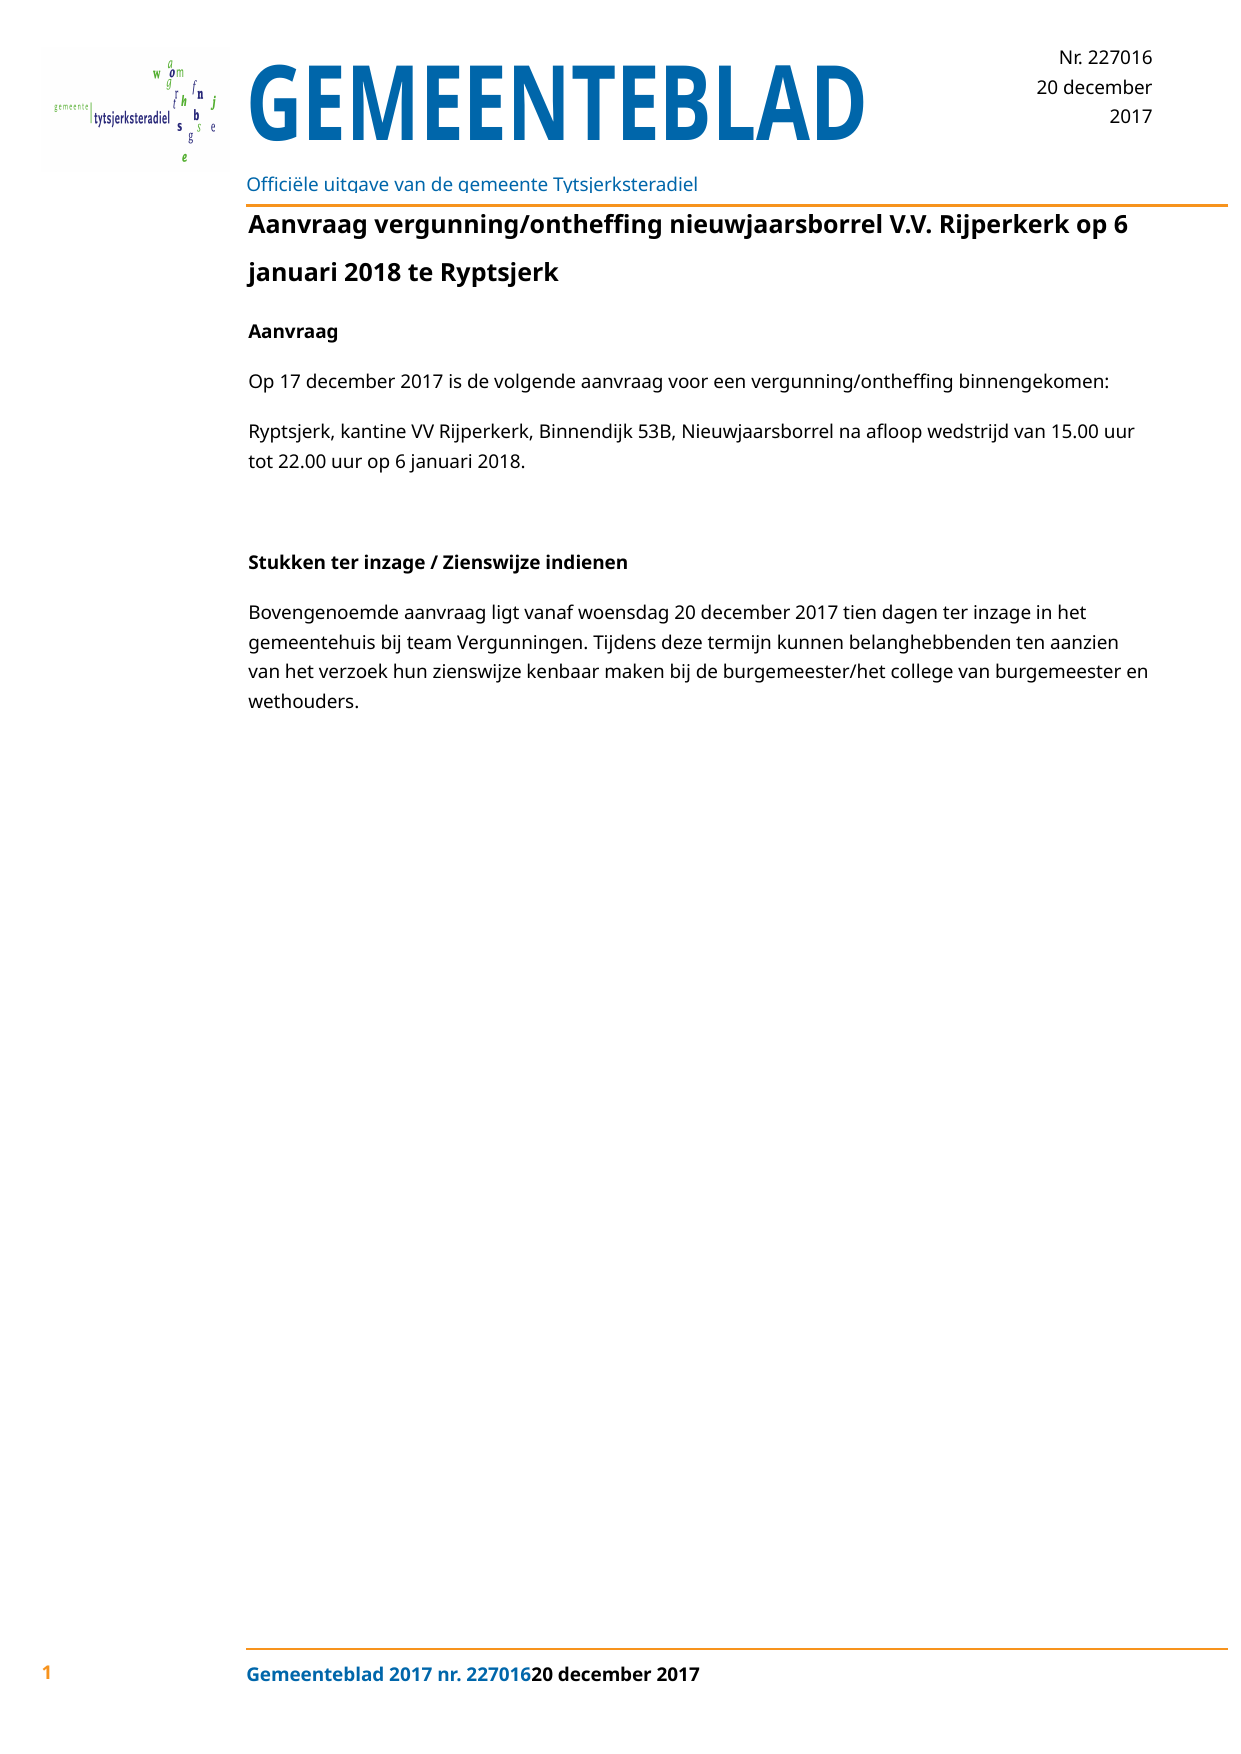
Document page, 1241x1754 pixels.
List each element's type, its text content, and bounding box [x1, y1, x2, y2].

text Op 17 december 2017 is de volgende aanvraag voor een vergunning/ontheffing binnengekomen: [248, 368, 1152, 394]
text Ryptsjerk, kantine VV Rijperkerk, Binnendijk 53B, Nieuwjaarsborrel na afloop wedstrijd van 15.00 uur tot 22.00 uur op 6 januari 2018. [248, 419, 1152, 474]
text Aanvraag [248, 318, 1152, 344]
text Aanvraag vergunning/ontheffing nieuwjaarsborrel V.V. Rijperkerk op 6 januari 2018 te Ryptsjerk [248, 207, 1152, 288]
picture [41, 47, 231, 172]
text Stukken ter inzage / Zienswijze indienen [248, 549, 1152, 575]
text Bovengenoemde aanvraag ligt vanaf woensdag 20 december 2017 tien dagen ter inzage in het gemeentehuis bij team Vergunningen. Tijdens deze termijn kunnen belanghebbenden ten aanzien van het verzoek hun zienswijze kenbaar maken bij de burge­meester/het college van burgemeester en wethouders. [248, 599, 1152, 714]
